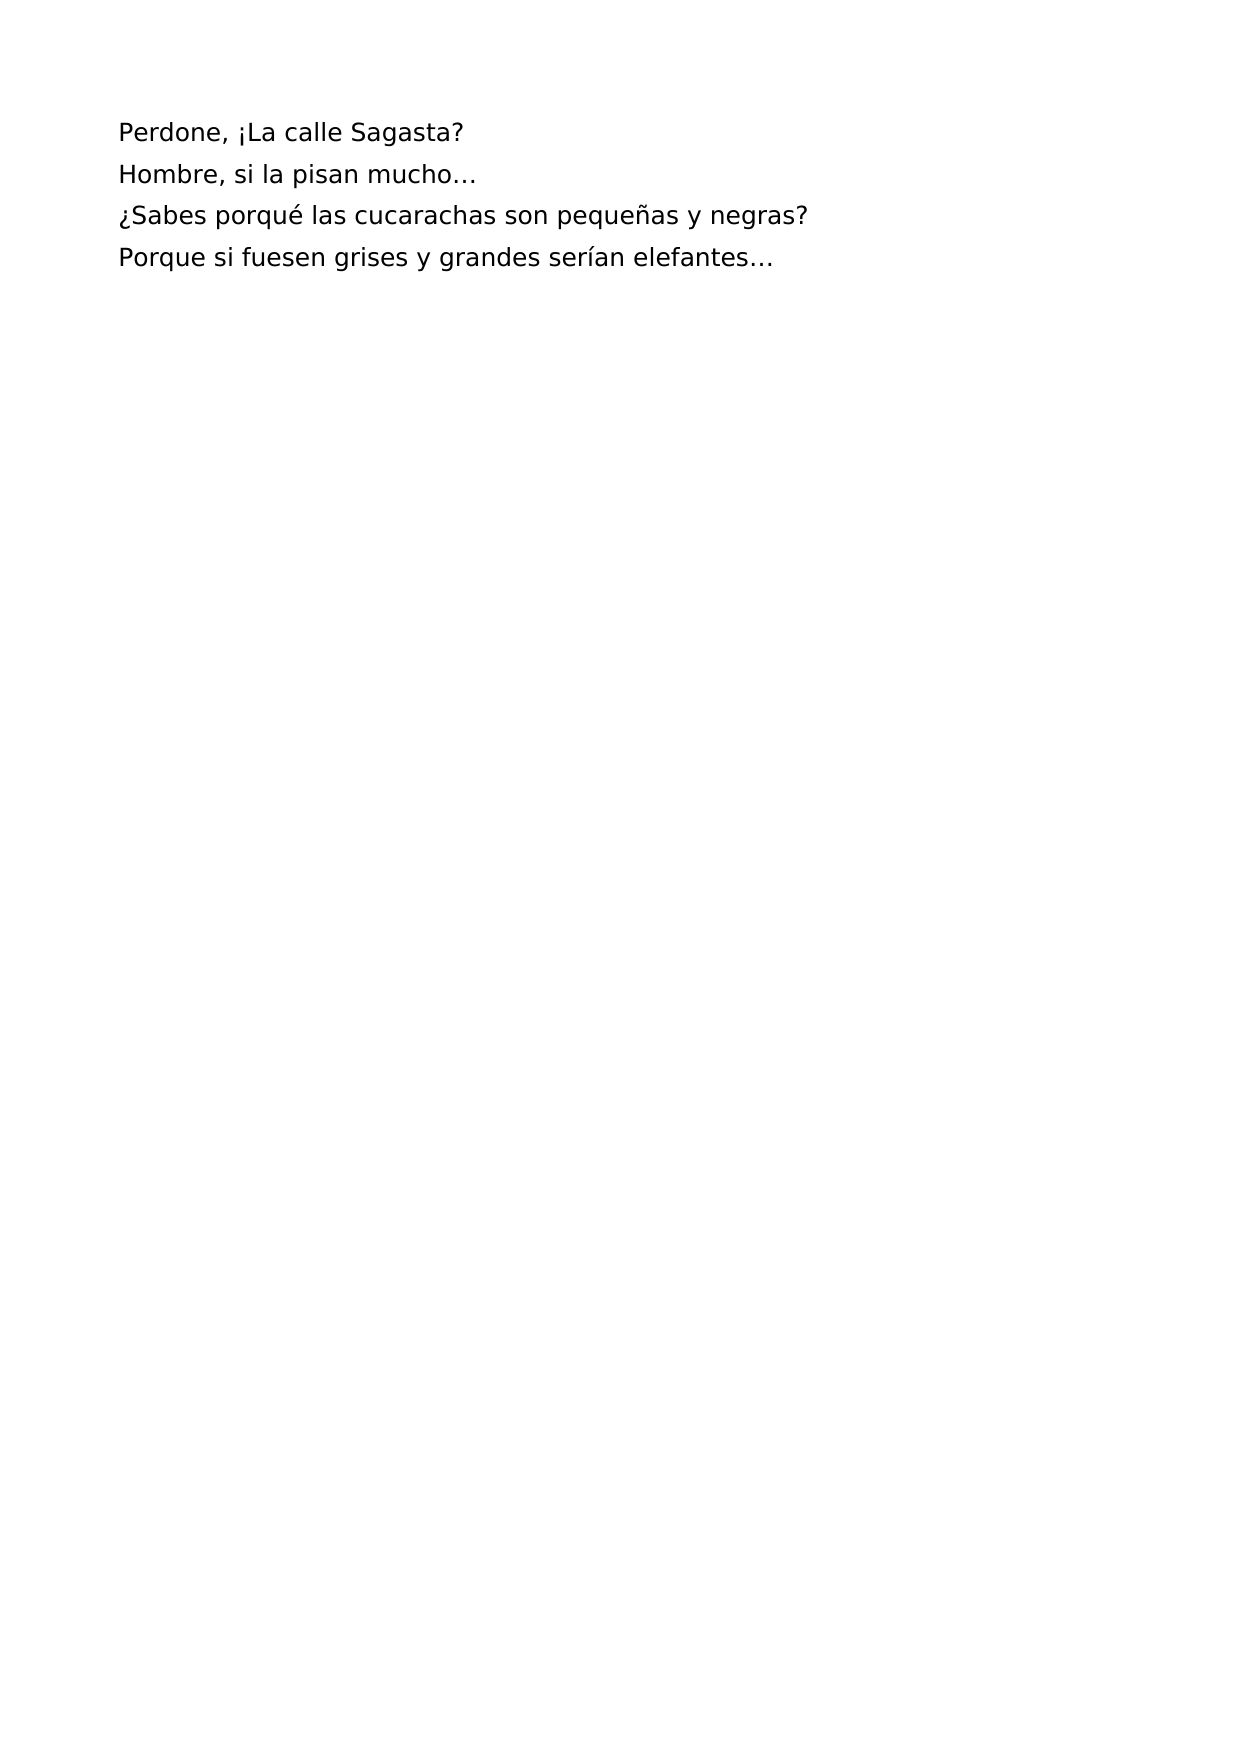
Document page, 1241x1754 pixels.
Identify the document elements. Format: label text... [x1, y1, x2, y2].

text Porque si fuesen grises y grandes serían elefantes… [118, 243, 1122, 272]
text Perdone, ¡La calle Sagasta? [118, 118, 1122, 147]
text ¿Sabes porqué las cucarachas son pequeñas y negras? [118, 201, 1122, 231]
text Hombre, si la pisan mucho… [118, 160, 1122, 189]
